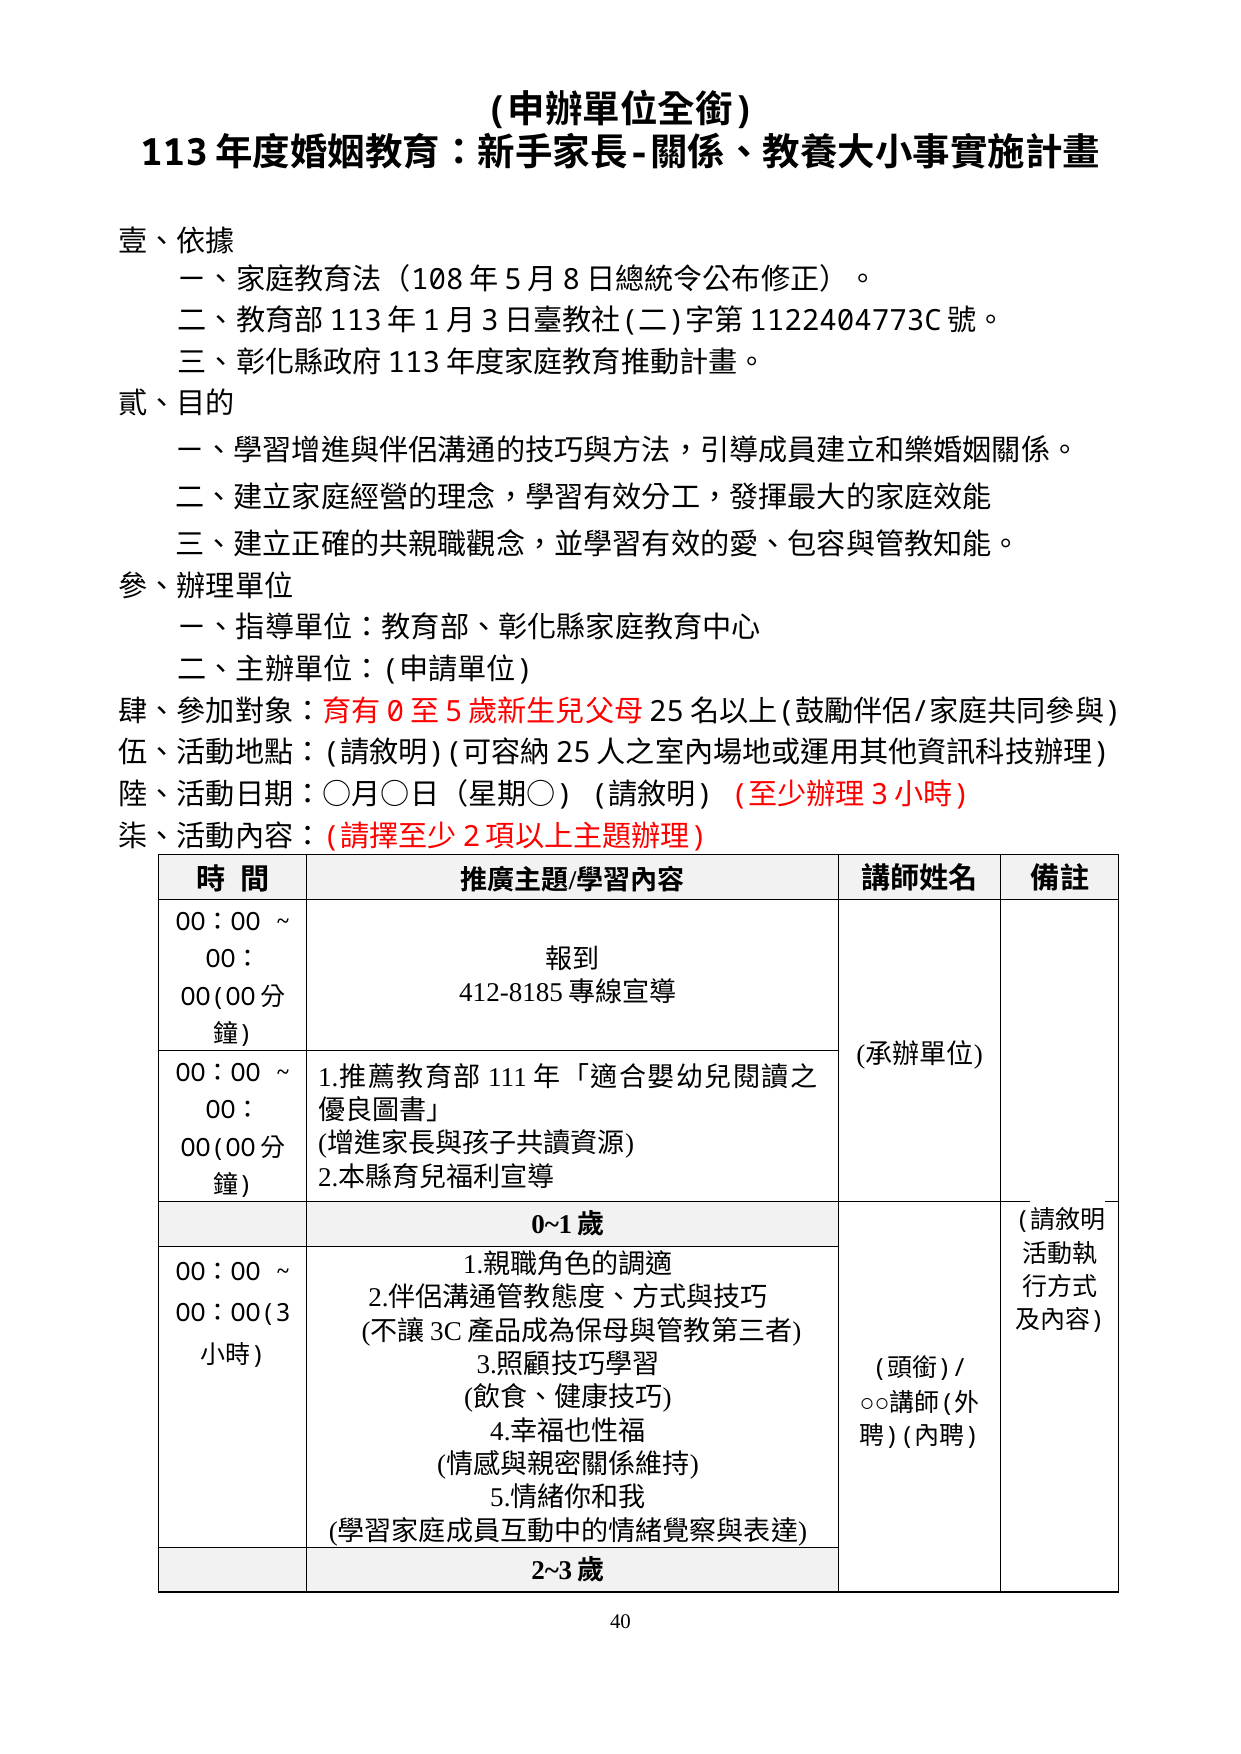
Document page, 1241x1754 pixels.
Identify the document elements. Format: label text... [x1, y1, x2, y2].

text 壹、依據 [118, 218, 1122, 259]
table_cell 2~3歲 [307, 1548, 838, 1591]
table_header 講師姓名 [839, 855, 1000, 899]
table_cell 報到 412-8185專線宣導 [307, 900, 838, 1050]
text ㄧ、學習增進與伴侶溝通的技巧與方法，引導成員建立和樂婚姻關係。 [175, 427, 1122, 469]
table_cell 親職角色的調適 伴侶溝通管教態度、方式與技巧 (不讓3C產品成為保母與管教第三者) 照顧技巧學習 (飲食、健康技巧) 幸福也性福 (情感與親密關係維持) 情緒你和我 (學習家庭成員互動中的情緒覺察與表達) [307, 1247, 838, 1547]
text ㄧ、指導單位：教育部、彰化縣家庭教育中心 [168, 604, 1122, 646]
table_cell (頭銜)/ ○○講師(外聘)(內聘) [839, 1202, 1000, 1591]
text 三、建立正確的共親職觀念，並學習有效的愛、包容與管教知能。 [175, 521, 1122, 563]
text 柒、活動內容：(請擇至少2項以上主題辦理) [118, 813, 1122, 854]
text 貳、目的 [118, 380, 1122, 422]
text 113年度婚姻教育：新手家長-關係、教養大小事實施計畫 [118, 130, 1122, 174]
text 參、辦理單位 [118, 563, 1122, 604]
table_cell OO：OO ~ OO：OO(OO分鐘) [159, 1051, 306, 1201]
table_cell (承辦單位) [839, 900, 1000, 1201]
text 三、彰化縣政府113年度家庭教育推動計畫。 [177, 339, 1122, 380]
text (申辦單位全銜) [118, 89, 1122, 130]
table_cell OO：OO ~ OO：OO(OO分鐘) [159, 900, 306, 1050]
table_cell 0~1歲 [307, 1202, 838, 1246]
table_cell OO：OO ~ OO：OO(3小時) [159, 1247, 306, 1547]
table_header 時 間 [159, 855, 306, 899]
text 二、主辦單位：(申請單位) [168, 646, 1122, 688]
table_cell [1001, 900, 1118, 1201]
table_header 備註 [1001, 855, 1118, 899]
text 二、建立家庭經營的理念，學習有效分工，發揮最大的家庭效能 [175, 474, 1122, 516]
text 陸、活動日期：○月○日（星期○) (請敘明) (至少辦理3小時) [118, 771, 1122, 813]
table_cell [159, 1548, 306, 1591]
text 伍、活動地點：(請敘明)(可容納25人之室內場地或運用其他資訊科技辦理) [118, 729, 1122, 771]
table_cell 1.推薦教育部111年「適合嬰幼兒閱讀之優良圖書」 (增進家長與孩子共讀資源) 2.本縣育兒福利宣導 [307, 1051, 838, 1201]
text ㄧ、家庭教育法（108年5月8日總統令公布修正）。 [177, 259, 1122, 297]
text 二、教育部113年1月3日臺教社(二)字第1122404773C號。 [177, 297, 1122, 339]
table_header 推廣主題/學習內容 [307, 855, 838, 899]
table_cell [159, 1202, 306, 1246]
table_cell (請敘明活動執行方式及內容) [1001, 1202, 1118, 1591]
text 肆、參加對象：育有0至5歲新生兒父母25名以上(鼓勵伴侶/家庭共同參與) [118, 688, 1122, 729]
